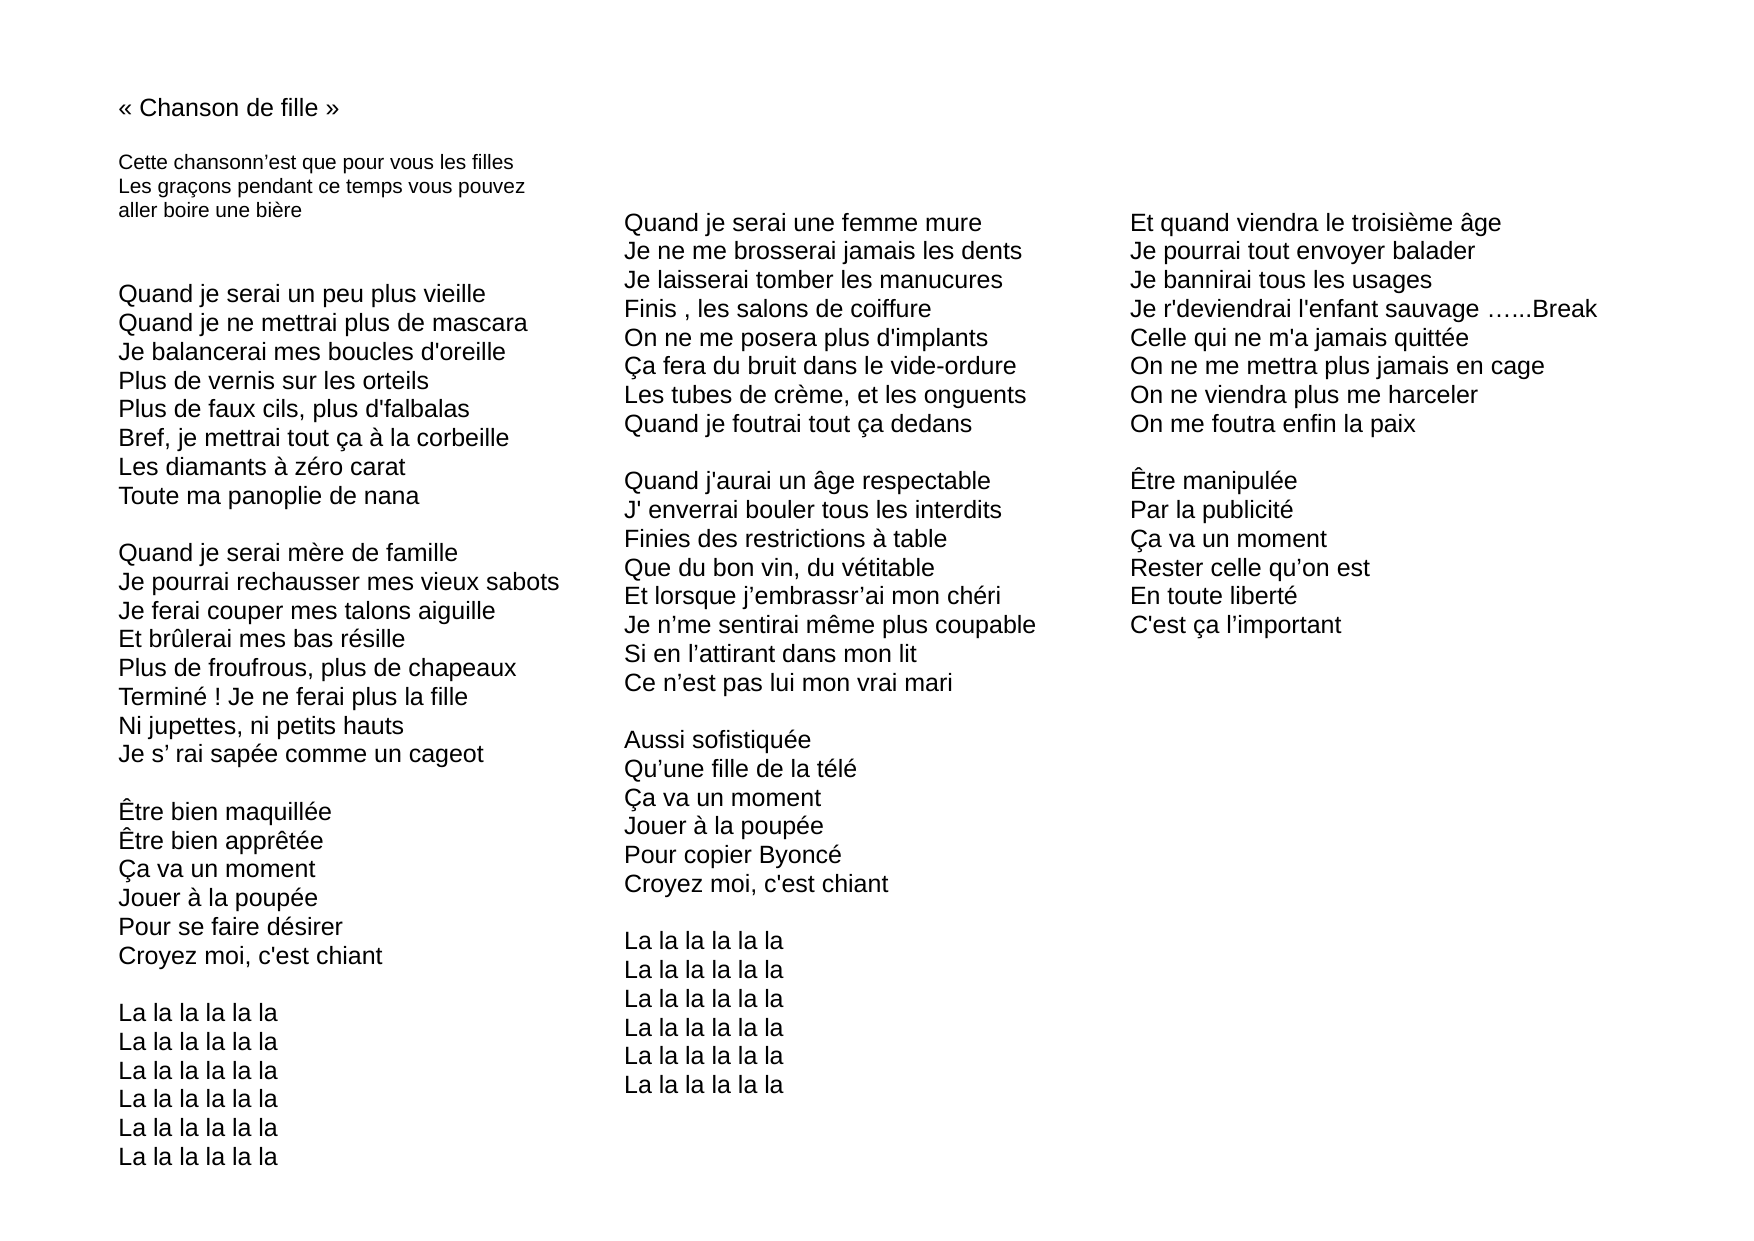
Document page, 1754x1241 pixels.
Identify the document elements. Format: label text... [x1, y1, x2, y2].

text Ce n’est pas lui mon vrai mari [624, 668, 1130, 696]
text Je laisserai tomber les manucures [624, 265, 1130, 294]
text On ne me posera plus d'implants [624, 323, 1130, 351]
text Toute ma panoplie de nana [118, 481, 624, 509]
text Croyez moi, c'est chiant [118, 941, 624, 969]
text Et lorsque j’embrassr’ai mon chéri [624, 581, 1130, 610]
text Les diamants à zéro carat [118, 452, 624, 481]
text Rester celle qu’on est [1130, 553, 1636, 581]
text En toute liberté [1130, 581, 1636, 610]
text Ça fera du bruit dans le vide-ordure [624, 351, 1130, 380]
text J' enverrai bouler tous les interdits [624, 495, 1130, 524]
text Ça va un moment [1130, 524, 1636, 553]
text « Chanson de fille » [118, 93, 624, 121]
text Celle qui ne m'a jamais quittée [1130, 323, 1636, 351]
text Être bien apprêtée [118, 826, 624, 854]
text Jouer à la poupée [118, 883, 624, 912]
text Je balancerai mes boucles d'oreille [118, 337, 624, 366]
text Plus de froufrous, plus de chapeaux [118, 653, 624, 682]
text Je ferai couper mes talons aiguille [118, 596, 624, 624]
text La la la la la la [118, 1113, 624, 1142]
text Quand je serai mère de famille [118, 538, 624, 567]
text Par la publicité [1130, 495, 1636, 524]
text La la la la la la [624, 1041, 1130, 1070]
text Plus de faux cils, plus d'falbalas [118, 394, 624, 423]
text Je ne me brosserai jamais les dents [624, 236, 1130, 265]
text La la la la la la [624, 984, 1130, 1013]
text La la la la la la [624, 1013, 1130, 1041]
text Être bien maquillée [118, 797, 624, 826]
text Et brûlerai mes bas résille [118, 624, 624, 653]
text La la la la la la [624, 955, 1130, 984]
text La la la la la la [118, 998, 624, 1027]
text Quand je serai un peu plus vieille [118, 279, 624, 308]
text Les graçons pendant ce temps vous pouvez [118, 174, 624, 198]
text Les tubes de crème, et les onguents [624, 380, 1130, 409]
text Et quand viendra le troisième âge [1130, 208, 1636, 236]
text Pour copier Byoncé [624, 840, 1130, 869]
text Bref, je mettrai tout ça à la corbeille [118, 423, 624, 452]
text La la la la la la [118, 1142, 624, 1171]
text Quand je serai une femme mure [624, 208, 1130, 236]
text La la la la la la [624, 1070, 1130, 1099]
text Terminé ! Je ne ferai plus la fille [118, 682, 624, 711]
text Je s’ rai sapée comme un cageot [118, 739, 624, 768]
text Quand je ne mettrai plus de mascara [118, 308, 624, 337]
text Que du bon vin, du vétitable [624, 553, 1130, 581]
text Je pourrai rechausser mes vieux sabots [118, 567, 624, 596]
text Ça va un moment [118, 854, 624, 883]
text C'est ça l’important [1130, 610, 1636, 639]
text Cette chansonn’est que pour vous les filles [118, 150, 624, 174]
text On ne me mettra plus jamais en cage [1130, 351, 1636, 380]
text Qu’une fille de la télé [624, 754, 1130, 783]
text Plus de vernis sur les orteils [118, 366, 624, 394]
text Je r'deviendrai l'enfant sauvage …...Break [1130, 294, 1636, 323]
text aller boire une bière [118, 198, 624, 222]
text Quand j'aurai un âge respectable [624, 466, 1130, 495]
text Je pourrai tout envoyer balader [1130, 236, 1636, 265]
text Croyez moi, c'est chiant [624, 869, 1130, 898]
text Finis , les salons de coiffure [624, 294, 1130, 323]
text Aussi sofistiquée [624, 725, 1130, 754]
text La la la la la la [118, 1027, 624, 1056]
text Quand je foutrai tout ça dedans [624, 409, 1130, 438]
text Finies des restrictions à table [624, 524, 1130, 553]
text Jouer à la poupée [624, 811, 1130, 840]
text La la la la la la [118, 1056, 624, 1084]
text La la la la la la [118, 1084, 624, 1113]
text On ne viendra plus me harceler [1130, 380, 1636, 409]
text Ça va un moment [624, 783, 1130, 811]
text Je bannirai tous les usages [1130, 265, 1636, 294]
text On me foutra enfin la paix [1130, 409, 1636, 438]
text Je n’me sentirai même plus coupable [624, 610, 1130, 639]
text Être manipulée [1130, 466, 1636, 495]
text Ni jupettes, ni petits hauts [118, 711, 624, 739]
text Pour se faire désirer [118, 912, 624, 941]
text La la la la la la [624, 926, 1130, 955]
text Si en l’attirant dans mon lit [624, 639, 1130, 668]
